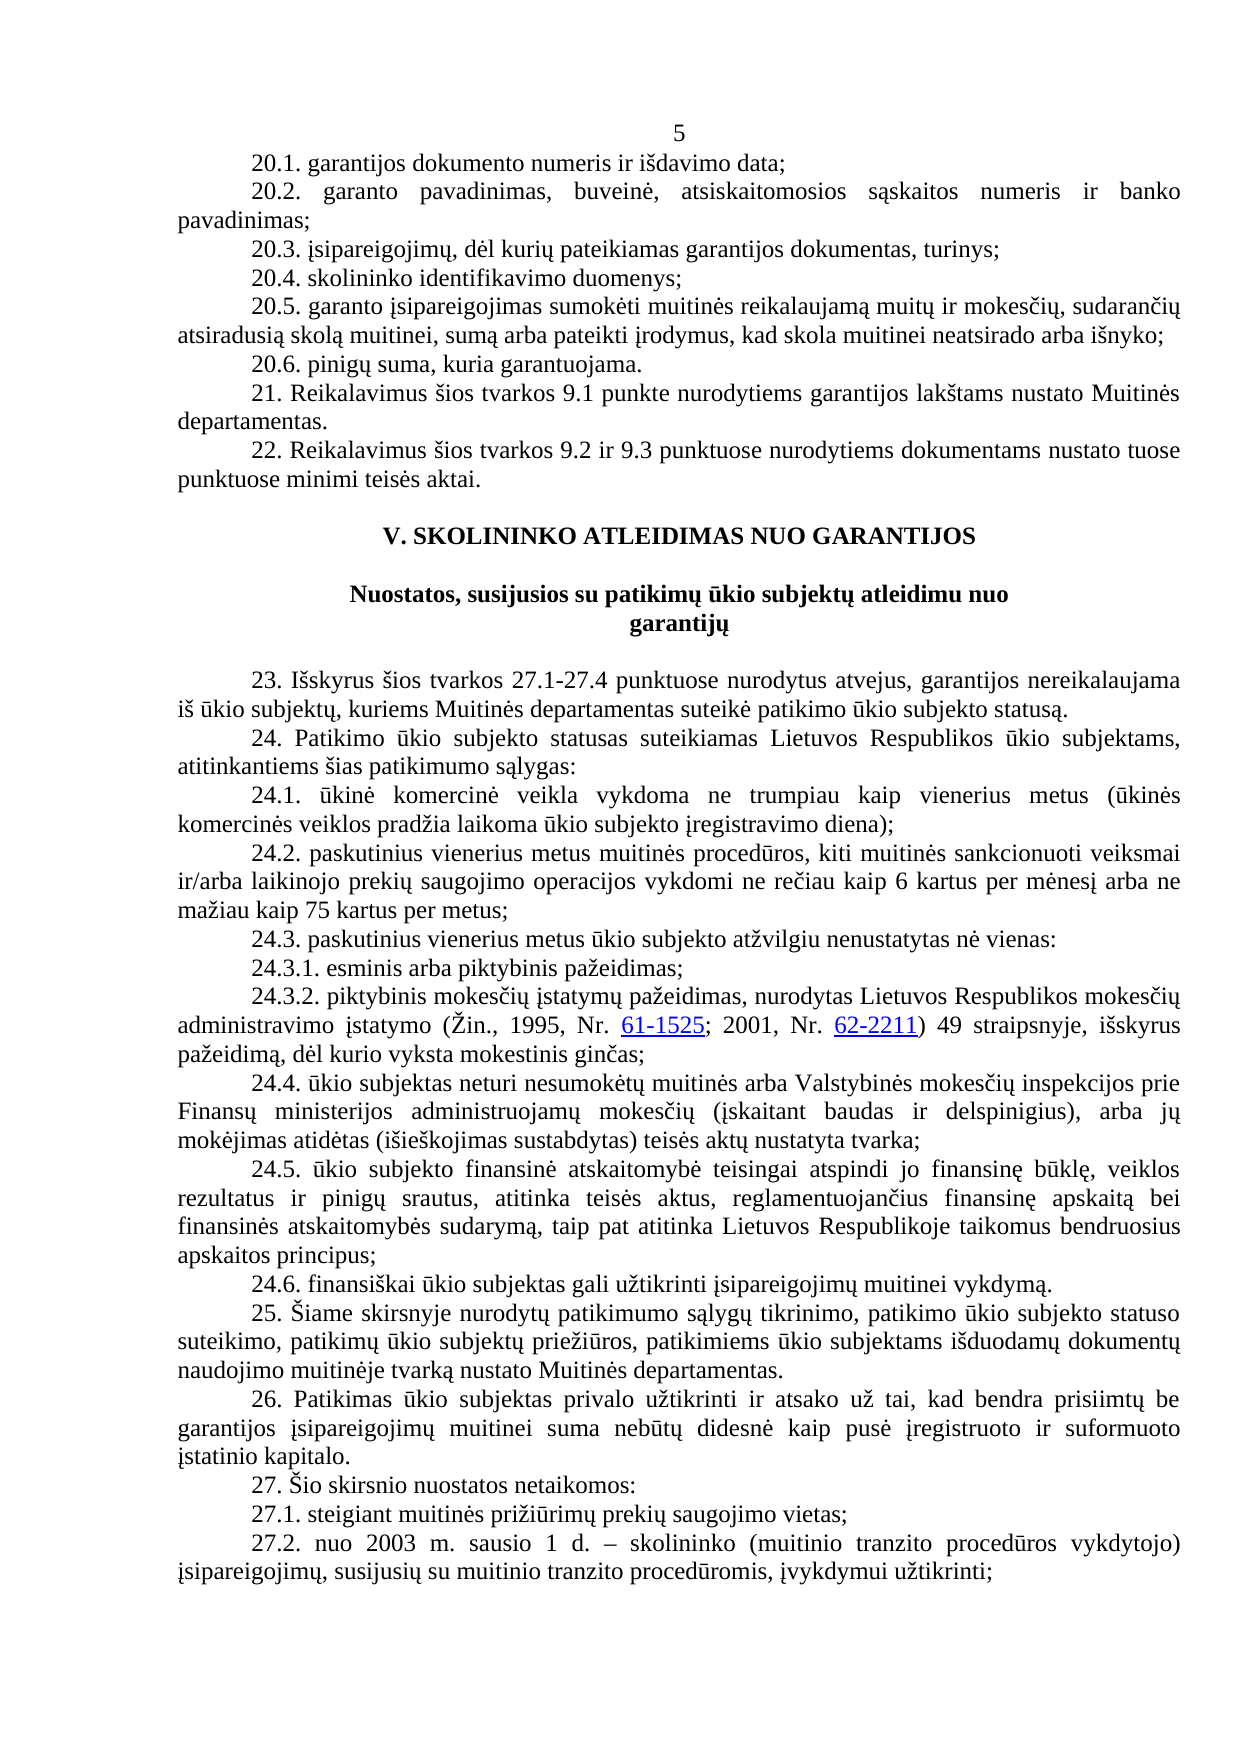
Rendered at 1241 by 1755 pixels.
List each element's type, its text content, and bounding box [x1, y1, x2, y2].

text 21. Reikalavimus šios tvarkos 9.1 punkte nurodytiems garantijos lakštams nustato Muitinės departamentas. [177, 378, 1181, 435]
text 24. Patikimo ūkio subjekto statusas suteikiamas Lietuvos Respublikos ūkio subjektams, atitinkantiems šias patikimumo sąlygas: [177, 723, 1181, 780]
text Nuostatos, susijusios su patikimų ūkio subjektų atleidimu nuo [177, 579, 1181, 608]
text 20.6. pinigų suma, kuria garantuojama. [177, 349, 1181, 378]
text 27.1. steigiant muitinės prižiūrimų prekių saugojimo vietas; [177, 1499, 1181, 1528]
text 23. Išskyrus šios tvarkos 27.1-27.4 punktuose nurodytus atvejus, garantijos nereikalaujama iš ūkio subjektų, kuriems Muitinės departamentas suteikė patikimo ūkio subjekto statusą. [177, 665, 1181, 723]
text garantijų [177, 608, 1181, 636]
text 24.1. ūkinė komercinė veikla vykdoma ne trumpiau kaip vienerius metus (ūkinės komercinės veiklos pradžia laikoma ūkio subjekto įregistravimo diena); [177, 780, 1181, 838]
text 20.4. skolininko identifikavimo duomenys; [177, 263, 1181, 291]
text 24.3. paskutinius vienerius metus ūkio subjekto atžvilgiu nenustatytas nė vienas: [177, 924, 1181, 953]
text 27.2. nuo 2003 m. sausio 1 d. – skolininko (muitinio tranzito procedūros vykdytojo) įsipareigojimų, susijusių su muitinio tranzito procedūromis, įvykdymui užtikrinti; [177, 1528, 1181, 1585]
text 24.2. paskutinius vienerius metus muitinės procedūros, kiti muitinės sankcionuoti veiksmai ir/arba laikinojo prekių saugojimo operacijos vykdomi ne rečiau kaip 6 kartus per mėnesį arba ne mažiau kaip 75 kartus per metus; [177, 838, 1181, 924]
text 25. Šiame skirsnyje nurodytų patikimumo sąlygų tikrinimo, patikimo ūkio subjekto statuso suteikimo, patikimų ūkio subjektų priežiūros, patikimiems ūkio subjektams išduodamų dokumentų naudojimo muitinėje tvarką nustato Muitinės departamentas. [177, 1298, 1181, 1384]
text 20.1. garantijos dokumento numeris ir išdavimo data; [177, 148, 1181, 176]
text 20.3. įsipareigojimų, dėl kurių pateikiamas garantijos dokumentas, turinys; [177, 234, 1181, 263]
text 20.2. garanto pavadinimas, buveinė, atsiskaitomosios sąskaitos numeris ir banko pavadinimas; [177, 176, 1181, 234]
text 27. Šio skirsnio nuostatos netaikomos: [177, 1470, 1181, 1499]
text 20.5. garanto įsipareigojimas sumokėti muitinės reikalaujamą muitų ir mokesčių, sudarančių atsiradusią skolą muitinei, sumą arba pateikti įrodymus, kad skola muitinei neatsirado arba išnyko; [177, 291, 1181, 349]
text 24.4. ūkio subjektas neturi nesumokėtų muitinės arba Valstybinės mokesčių inspekcijos prie Finansų ministerijos administruojamų mokesčių (įskaitant baudas ir delspinigius), arba jų mokėjimas atidėtas (išieškojimas sustabdytas) teisės aktų nustatyta tvarka; [177, 1068, 1181, 1154]
text 24.3.2. piktybinis mokesčių įstatymų pažeidimas, nurodytas Lietuvos Respublikos mokesčių administravimo įstatymo (Žin., 1995, Nr. 61-1525; 2001, Nr. 62-2211) 49 straipsnyje, išskyrus pažeidimą, dėl kurio vyksta mokestinis ginčas; [177, 981, 1181, 1068]
text 24.6. finansiškai ūkio subjektas gali užtikrinti įsipareigojimų muitinei vykdymą. [177, 1269, 1181, 1298]
text V. SKOLININKO ATLEIDIMAS NUO GARANTIJOS [177, 521, 1181, 550]
text 22. Reikalavimus šios tvarkos 9.2 ir 9.3 punktuose nurodytiems dokumentams nustato tuose punktuose minimi teisės aktai. [177, 435, 1181, 493]
text 26. Patikimas ūkio subjektas privalo užtikrinti ir atsako už tai, kad bendra prisiimtų be garantijos įsipareigojimų muitinei suma nebūtų didesnė kaip pusė įregistruoto ir suformuoto įstatinio kapitalo. [177, 1384, 1181, 1470]
text 24.3.1. esminis arba piktybinis pažeidimas; [177, 953, 1181, 981]
text 24.5. ūkio subjekto finansinė atskaitomybė teisingai atspindi jo finansinę būklę, veiklos rezultatus ir pinigų srautus, atitinka teisės aktus, reglamentuojančius finansinę apskaitą bei finansinės atskaitomybės sudarymą, taip pat atitinka Lietuvos Respublikoje taikomus bendruosius apskaitos principus; [177, 1154, 1181, 1269]
